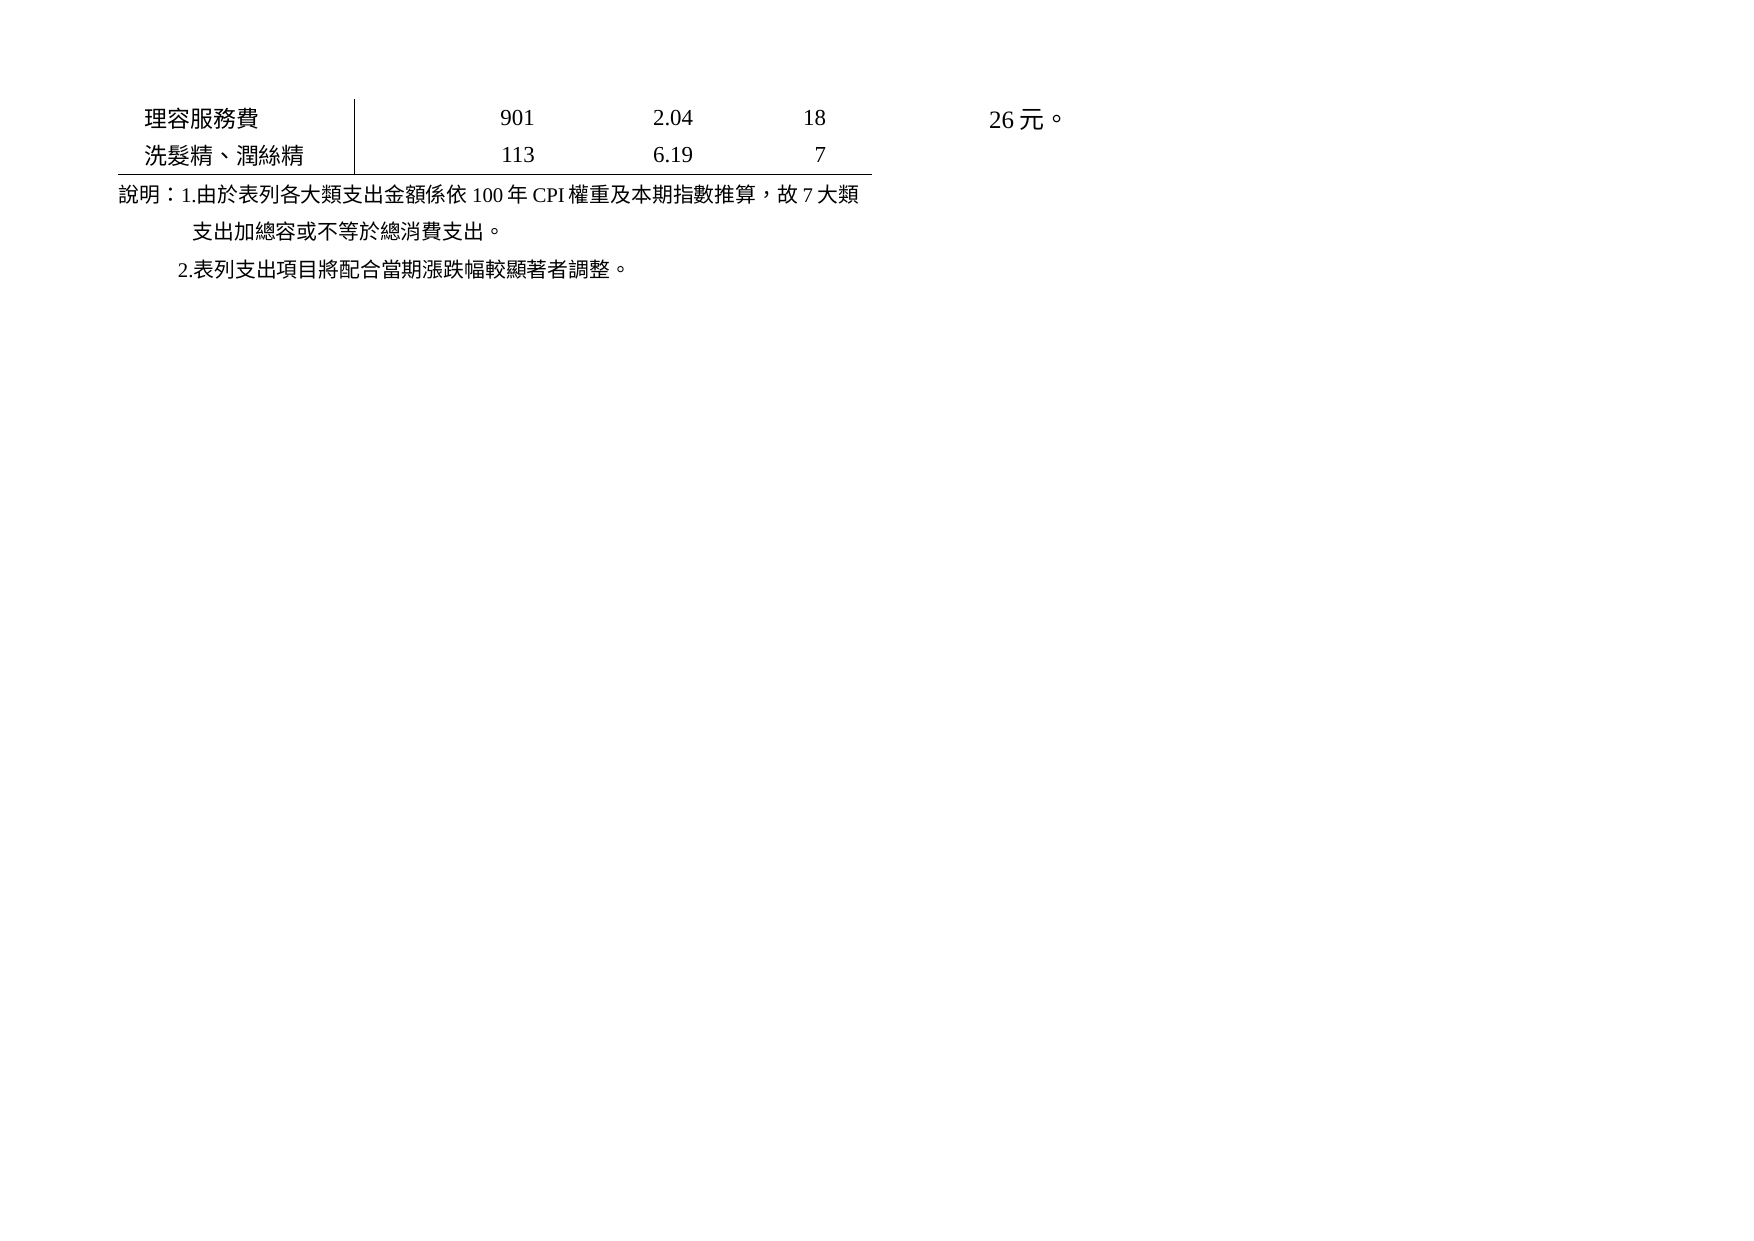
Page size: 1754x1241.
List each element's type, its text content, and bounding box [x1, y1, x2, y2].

table_cell [872, 136, 901, 173]
table_cell [872, 174, 901, 287]
table_cell 洗髮精、潤絲精 [118, 136, 354, 173]
table_cell 901 [355, 99, 606, 136]
table_cell 說明：1.由於表列各大類支出金額係依100年CPI權重及本期指數推算，故7大類支出加總容或不等於總消費支出。 2.表列支出項目將配合當期漲跌幅較顯著者調整。 [118, 175, 872, 287]
table_cell [901, 287, 1654, 344]
table_cell 7 [739, 136, 872, 173]
table_cell 理容服務費 [118, 99, 354, 136]
table_cell 6.19 [606, 136, 739, 173]
table_header 26元。 [901, 99, 1654, 287]
table_cell [872, 287, 901, 344]
table_cell 113 [355, 136, 606, 173]
table_cell [872, 99, 901, 136]
table_cell 18 [739, 99, 872, 136]
table_cell 2.04 [606, 99, 739, 136]
table_cell [118, 287, 872, 344]
